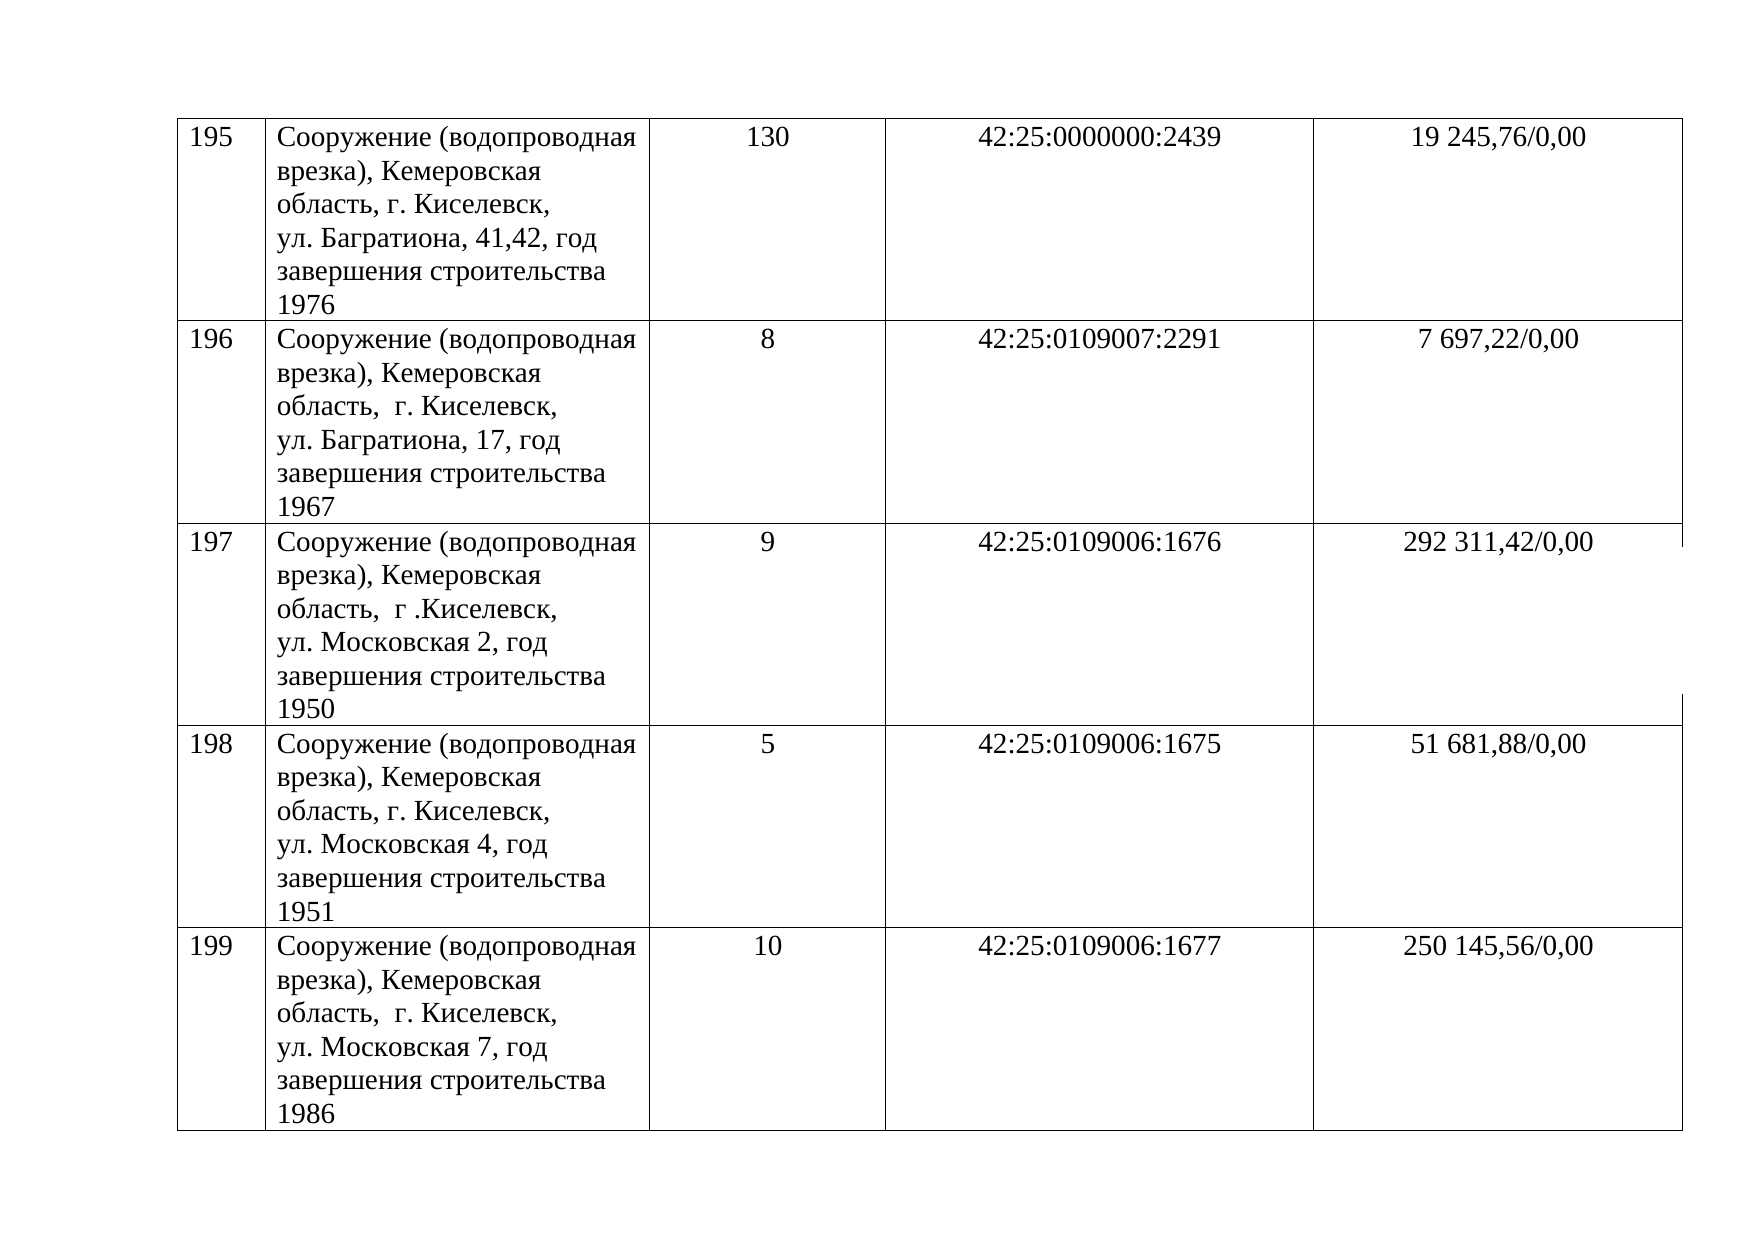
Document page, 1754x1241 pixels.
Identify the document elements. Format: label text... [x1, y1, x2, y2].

table_cell Сооружение (водопроводная врезка), Кемеровская область, г. Киселевск, ул. Московская 4, год завершения строительства 1951 [266, 726, 649, 927]
table_cell 42:25:0109006:1677 [886, 928, 1313, 1129]
table_cell Сооружение (водопроводная врезка), Кемеровская область, г. Киселевск, ул. Багратиона, 17, год завершения строительства 1967 [266, 321, 649, 523]
table_cell 7 697,22/0,00 [1314, 321, 1682, 523]
table_cell 195 [178, 119, 265, 320]
table_cell 198 [178, 726, 265, 927]
table_cell 250 145,56/0,00 [1314, 928, 1682, 1129]
table_cell 10 [650, 928, 885, 1129]
table_cell 42:25:0109006:1675 [886, 726, 1313, 927]
table_cell 292 311,42/0,00 [1314, 524, 1682, 725]
table_cell 5 [650, 726, 885, 927]
table_cell 130 [650, 119, 885, 320]
table_cell 42:25:0109006:1676 [886, 524, 1313, 725]
table_cell Сооружение (водопроводная врезка), Кемеровская область, г. Киселевск, ул. Московская 7, год завершения строительства 1986 [266, 928, 649, 1129]
table_cell Сооружение (водопроводная врезка), Кемеровская область, г. Киселевск, ул. Багратиона, 41,42, год завершения строительства 1976 [266, 119, 649, 320]
table_cell 9 [650, 524, 885, 725]
table_cell Сооружение (водопроводная врезка), Кемеровская область, г .Киселевск, ул. Московская 2, год завершения строительства 1950 [266, 524, 649, 725]
table_cell 19 245,76/0,00 [1314, 119, 1682, 320]
table_cell 199 [178, 928, 265, 1129]
table_cell 51 681,88/0,00 [1314, 726, 1682, 927]
table_cell 42:25:0000000:2439 [886, 119, 1313, 320]
table_cell 42:25:0109007:2291 [886, 321, 1313, 523]
table_cell 196 [178, 321, 265, 523]
table_cell 8 [650, 321, 885, 523]
table_cell 197 [178, 524, 265, 725]
